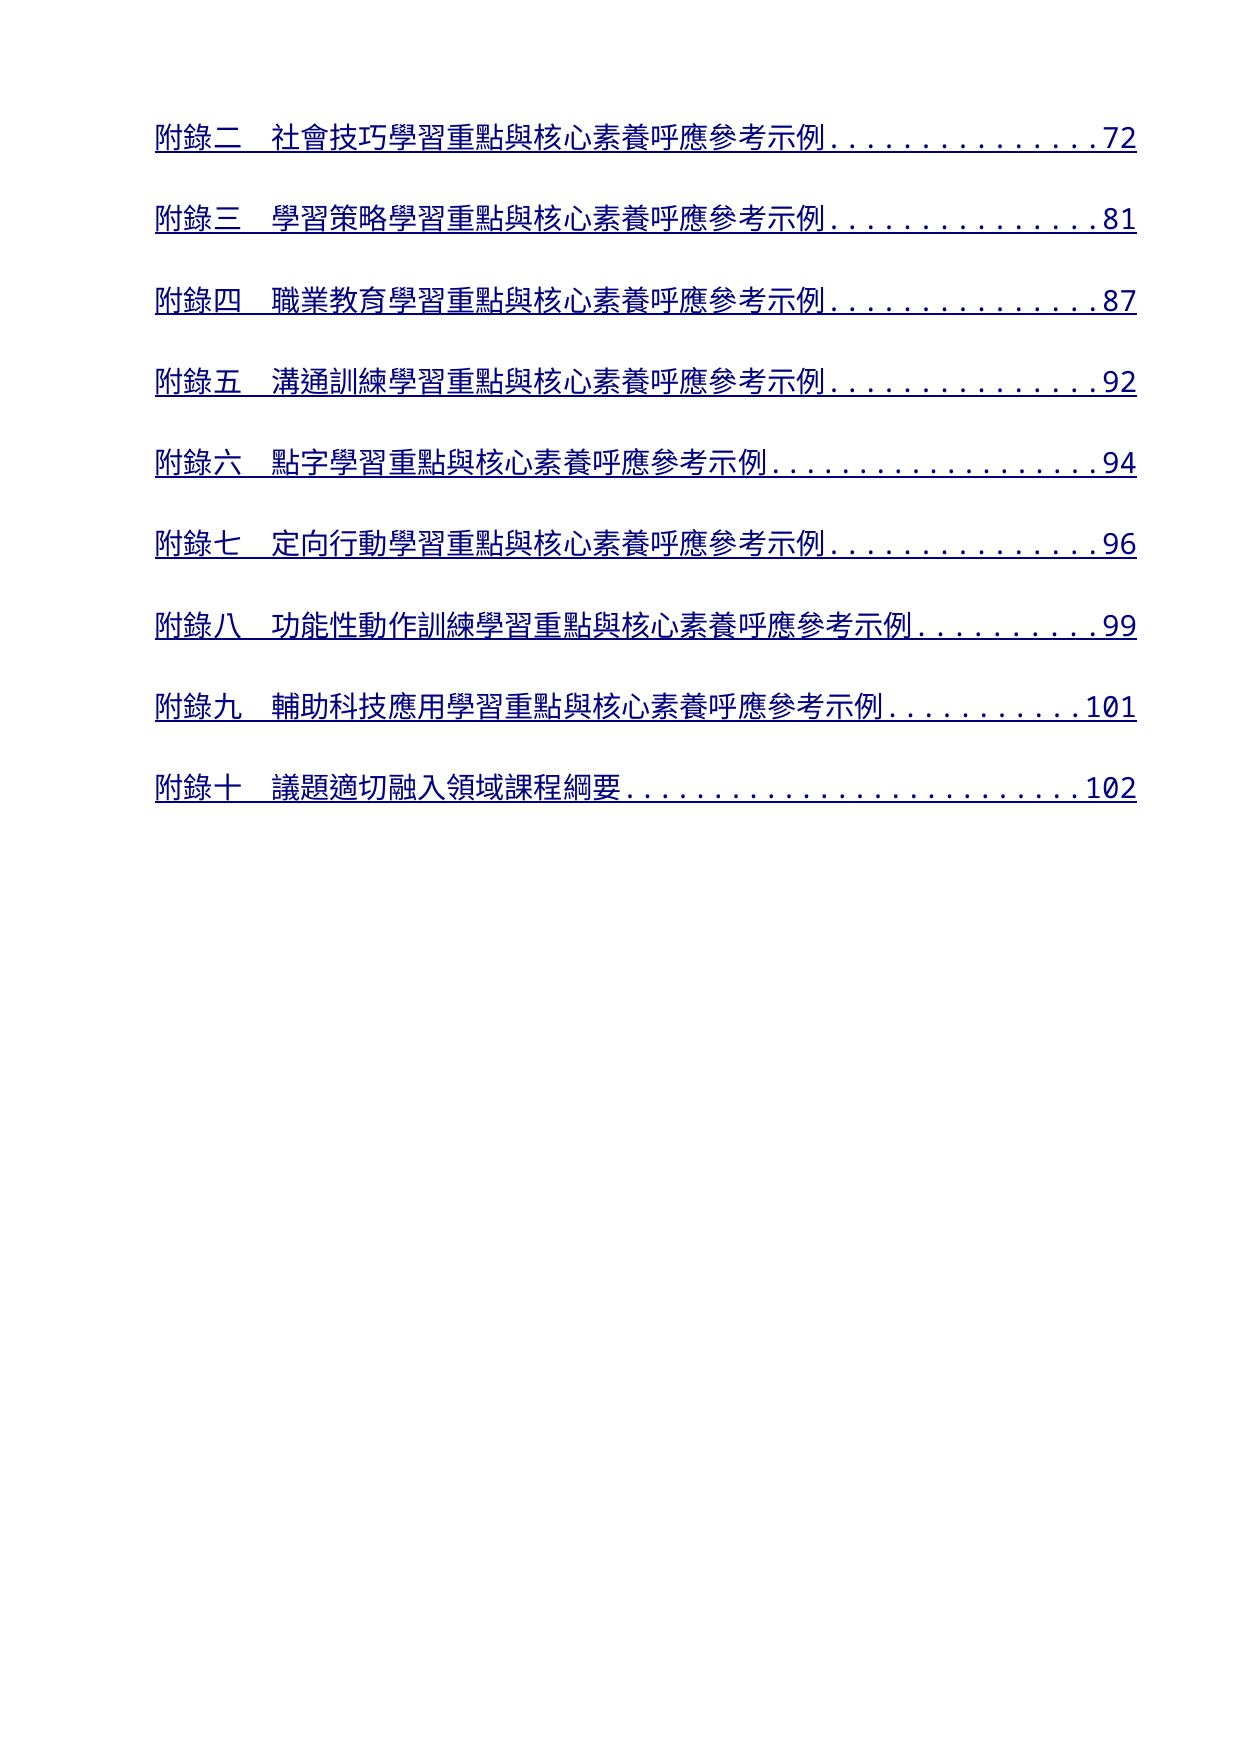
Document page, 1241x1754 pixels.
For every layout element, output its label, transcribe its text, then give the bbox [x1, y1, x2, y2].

text 附錄八 功能性動作訓練學習重點與核心素養呼應參考示例 99 [102, 582, 1137, 644]
text 附錄二 社會技巧學習重點與核心素養呼應參考示例 72 [102, 94, 1137, 157]
text 附錄四 職業教育學習重點與核心素養呼應參考示例 87 [102, 257, 1137, 319]
text 附錄九 輔助科技應用學習重點與核心素養呼應參考示例 101 [102, 663, 1137, 725]
text 附錄七 定向行動學習重點與核心素養呼應參考示例 96 [102, 500, 1137, 563]
text 附錄十 議題適切融入領域課程綱要 102 [102, 744, 1137, 807]
text 附錄三 學習策略學習重點與核心素養呼應參考示例 81 [102, 175, 1137, 238]
text 附錄五 溝通訓練學習重點與核心素養呼應參考示例 92 [102, 338, 1137, 400]
text 附錄六 點字學習重點與核心素養呼應參考示例 94 [102, 419, 1137, 482]
